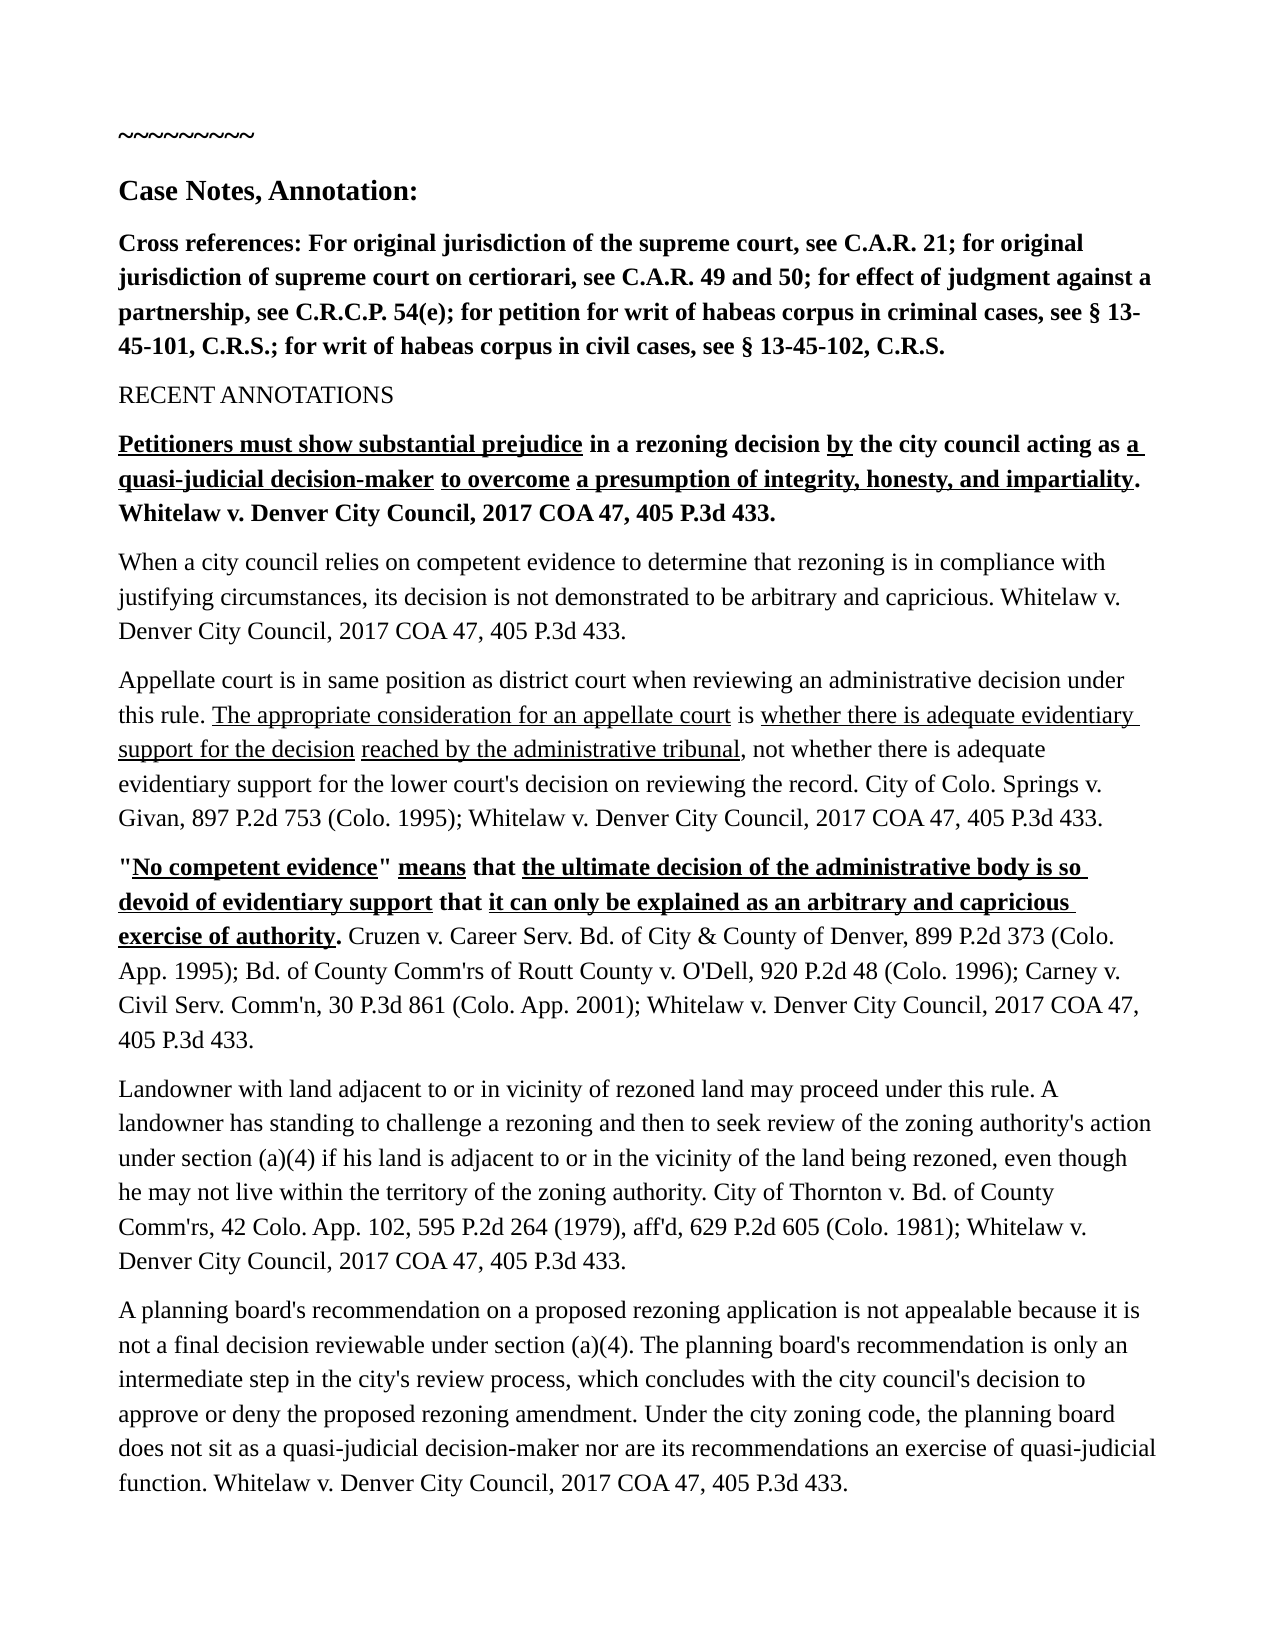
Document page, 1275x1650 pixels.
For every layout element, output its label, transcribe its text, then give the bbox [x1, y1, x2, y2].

text Appellate court is in same position as district court when reviewing an administrative decision under this rule. The appropriate consideration for an appellate court is whether there is adequate evidentiary support for the decision reached by the administrative tribunal, not whether there is adequate evidentiary support for the lower court's decision on reviewing the record. City of Colo. Springs v. Givan, 897 P.2d 753 (Colo. 1995); Whitelaw v. Denver City Council, 2017 COA 47, 405 P.3d 433. [118, 665, 1157, 832]
text When a city council relies on competent evidence to determine that rezoning is in compliance with justifying circumstances, its decision is not demonstrated to be arbitrary and capricious. Whitelaw v. Denver City Council, 2017 COA 47, 405 P.3d 433. [118, 547, 1157, 645]
text Cross references: For original jurisdiction of the supreme court, see C.A.R. 21; for original jurisdiction of supreme court on certiorari, see C.A.R. 49 and 50; for effect of judgment against a partnership, see C.R.C.P. 54(e); for petition for writ of habeas corpus in criminal cases, see § 13-45-101, C.R.S.; for writ of habeas corpus in civil cases, see § 13-45-102, C.R.S. [118, 228, 1157, 360]
text A planning board's recommendation on a proposed rezoning application is not appealable because it is not a final decision reviewable under section (a)(4). The planning board's recommendation is only an intermediate step in the city's review process, which concludes with the city council's decision to approve or deny the proposed rezoning amendment. Under the city zoning code, the planning board does not sit as a quasi-judicial decision-maker nor are its recommendations an exercise of quasi-judicial function. Whitelaw v. Denver City Council, 2017 COA 47, 405 P.3d 433. [118, 1295, 1157, 1496]
text Landowner with land adjacent to or in vicinity of rezoned land may proceed under this rule. A landowner has standing to challenge a rezoning and then to seek review of the zoning authority's action under section (a)(4) if his land is adjacent to or in the vicinity of the land being rezoned, even though he may not live within the territory of the zoning authority. City of Thornton v. Bd. of County Comm'rs, 42 Colo. App. 102, 595 P.2d 264 (1979), aff'd, 629 P.2d 605 (Colo. 1981); Whitelaw v. Denver City Council, 2017 COA 47, 405 P.3d 433. [118, 1074, 1157, 1275]
text "No competent evidence" means that the ultimate decision of the administrative body is so devoid of evidentiary support that it can only be explained as an arbitrary and capricious exercise of authority. Cruzen v. Career Serv. Bd. of City & County of Denver, 899 P.2d 373 (Colo. App. 1995); Bd. of County Comm'rs of Routt County v. O'Dell, 920 P.2d 48 (Colo. 1996); Carney v. Civil Serv. Comm'n, 30 P.3d 861 (Colo. App. 2001); Whitelaw v. Denver City Council, 2017 COA 47, 405 P.3d 433. [118, 852, 1157, 1053]
text RECENT ANNOTATIONS [118, 380, 1157, 409]
text ~~~~~~~~~ [118, 118, 1157, 152]
text Petitioners must show substantial prejudice in a rezoning decision by the city council acting as a quasi-judicial decision-maker to overcome a presumption of integrity, honesty, and impartiality. Whitelaw v. Denver City Council, 2017 COA 47, 405 P.3d 433. [118, 429, 1157, 527]
text Case Notes, Annotation: [118, 173, 1157, 206]
